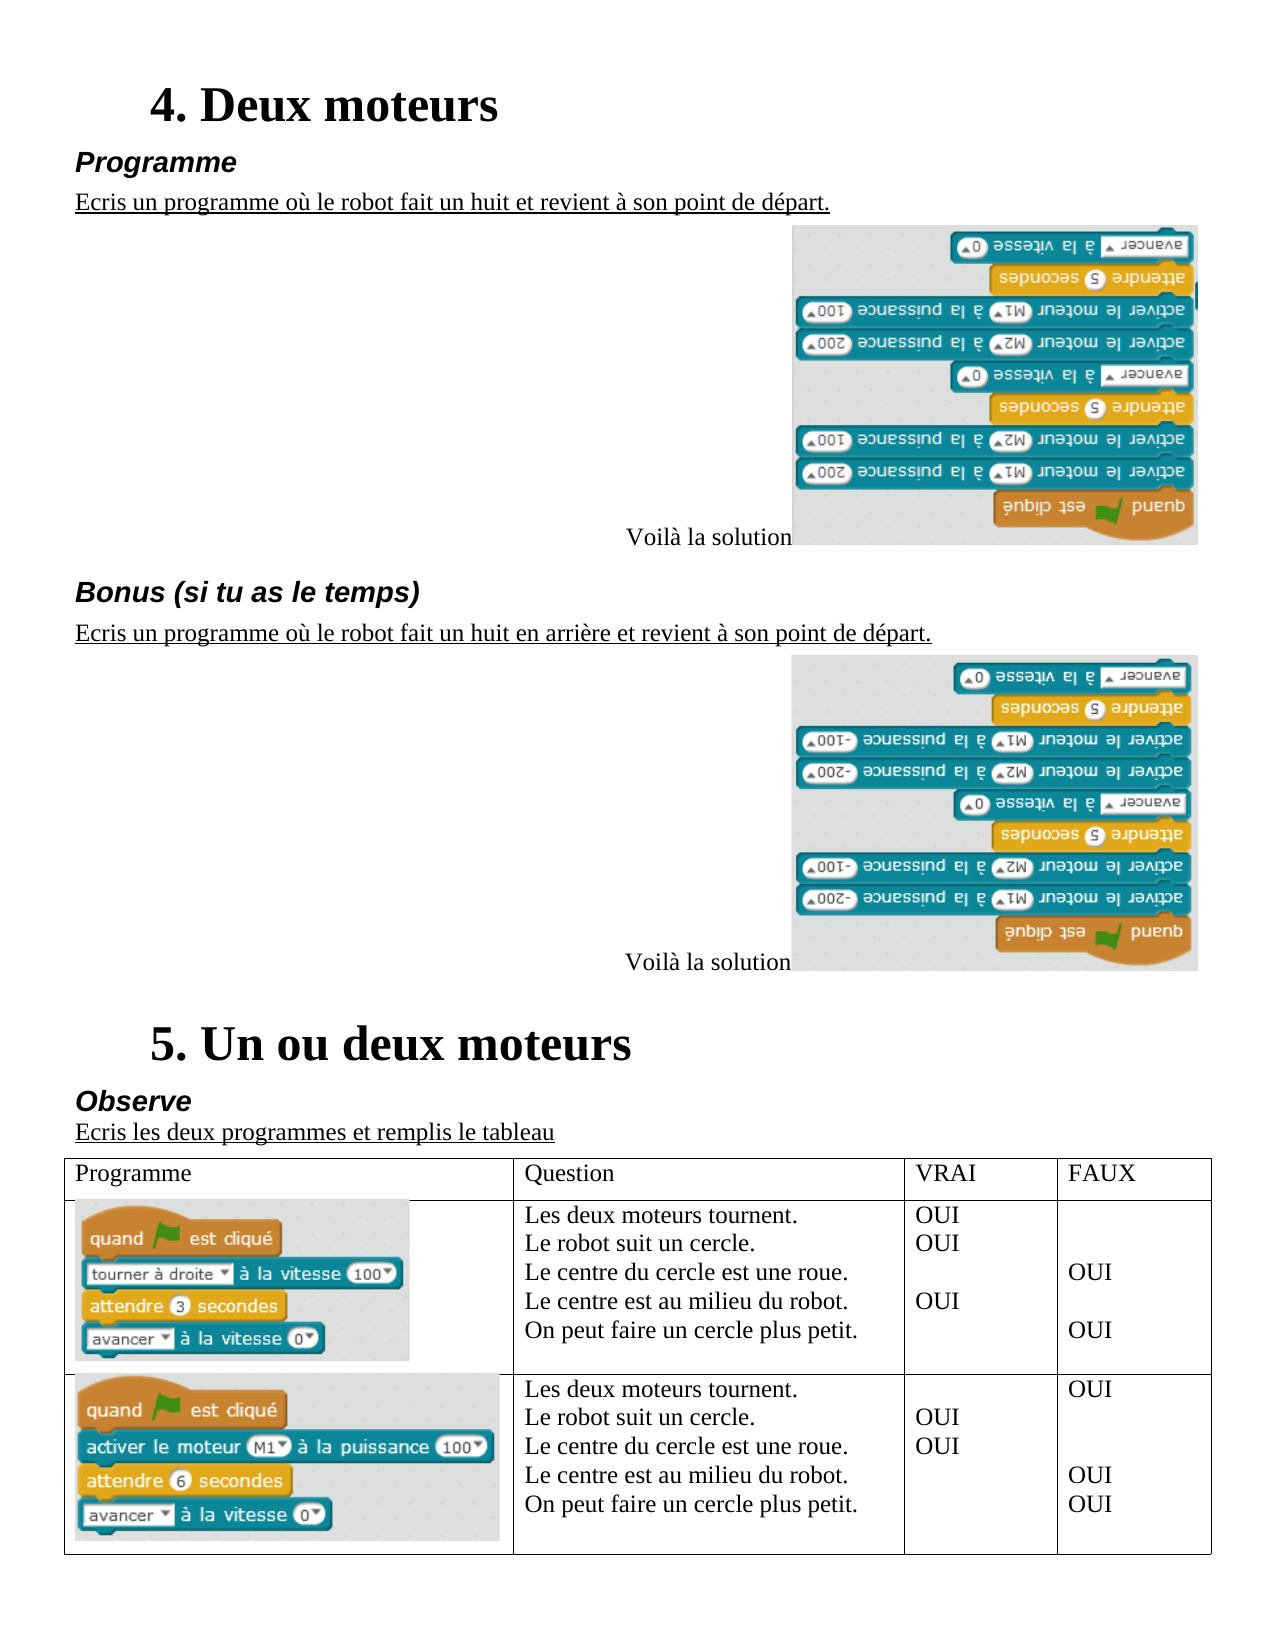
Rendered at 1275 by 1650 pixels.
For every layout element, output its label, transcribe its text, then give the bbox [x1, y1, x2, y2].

subtitle Programme [75, 145, 1191, 178]
table_cell Les deux moteurs tournent. Le robot suit un cercle. Le centre du cercle est une roue. Le centre est au milieu du robot. On peut faire un cercle plus petit. [514, 1201, 904, 1373]
table_header Programme [65, 1159, 513, 1200]
picture [75, 1199, 410, 1361]
table_cell OUI OUI OUI [905, 1201, 1057, 1373]
subtitle Bonus (si tu as le temps) [75, 575, 1191, 609]
subtitle 5. Un ou deux moteurs [150, 1013, 1191, 1071]
table_cell OUI OUI [905, 1375, 1057, 1553]
table_cell OUI OUI OUI [1058, 1375, 1211, 1553]
table_cell Les deux moteurs tournent. Le robot suit un cercle. Le centre du cercle est une roue. Le centre est au milieu du robot. On peut faire un cercle plus petit. [514, 1375, 904, 1553]
table_cell [65, 1201, 513, 1373]
table_cell OUI OUI [1058, 1201, 1211, 1373]
table_header VRAI [905, 1159, 1057, 1200]
text Ecris les deux programmes et remplis le tableau [75, 1117, 1200, 1146]
picture [792, 225, 1198, 545]
list Ecris un programme où le robot fait un huit en arrière et revient à son point de départ. [75, 618, 1191, 647]
table_header Question [514, 1159, 904, 1200]
list Ecris un programme où le robot fait un huit et revient à son point de départ. [75, 187, 1191, 216]
picture [791, 655, 1198, 971]
table_header FAUX [1058, 1159, 1211, 1200]
list Voilà la solution [75, 656, 1198, 976]
table_cell [65, 1375, 513, 1553]
subtitle 4. Deux moteurs [150, 75, 1191, 132]
picture [75, 1373, 500, 1541]
subtitle Observe [75, 1083, 1191, 1117]
list Voilà la solution [75, 225, 1198, 550]
